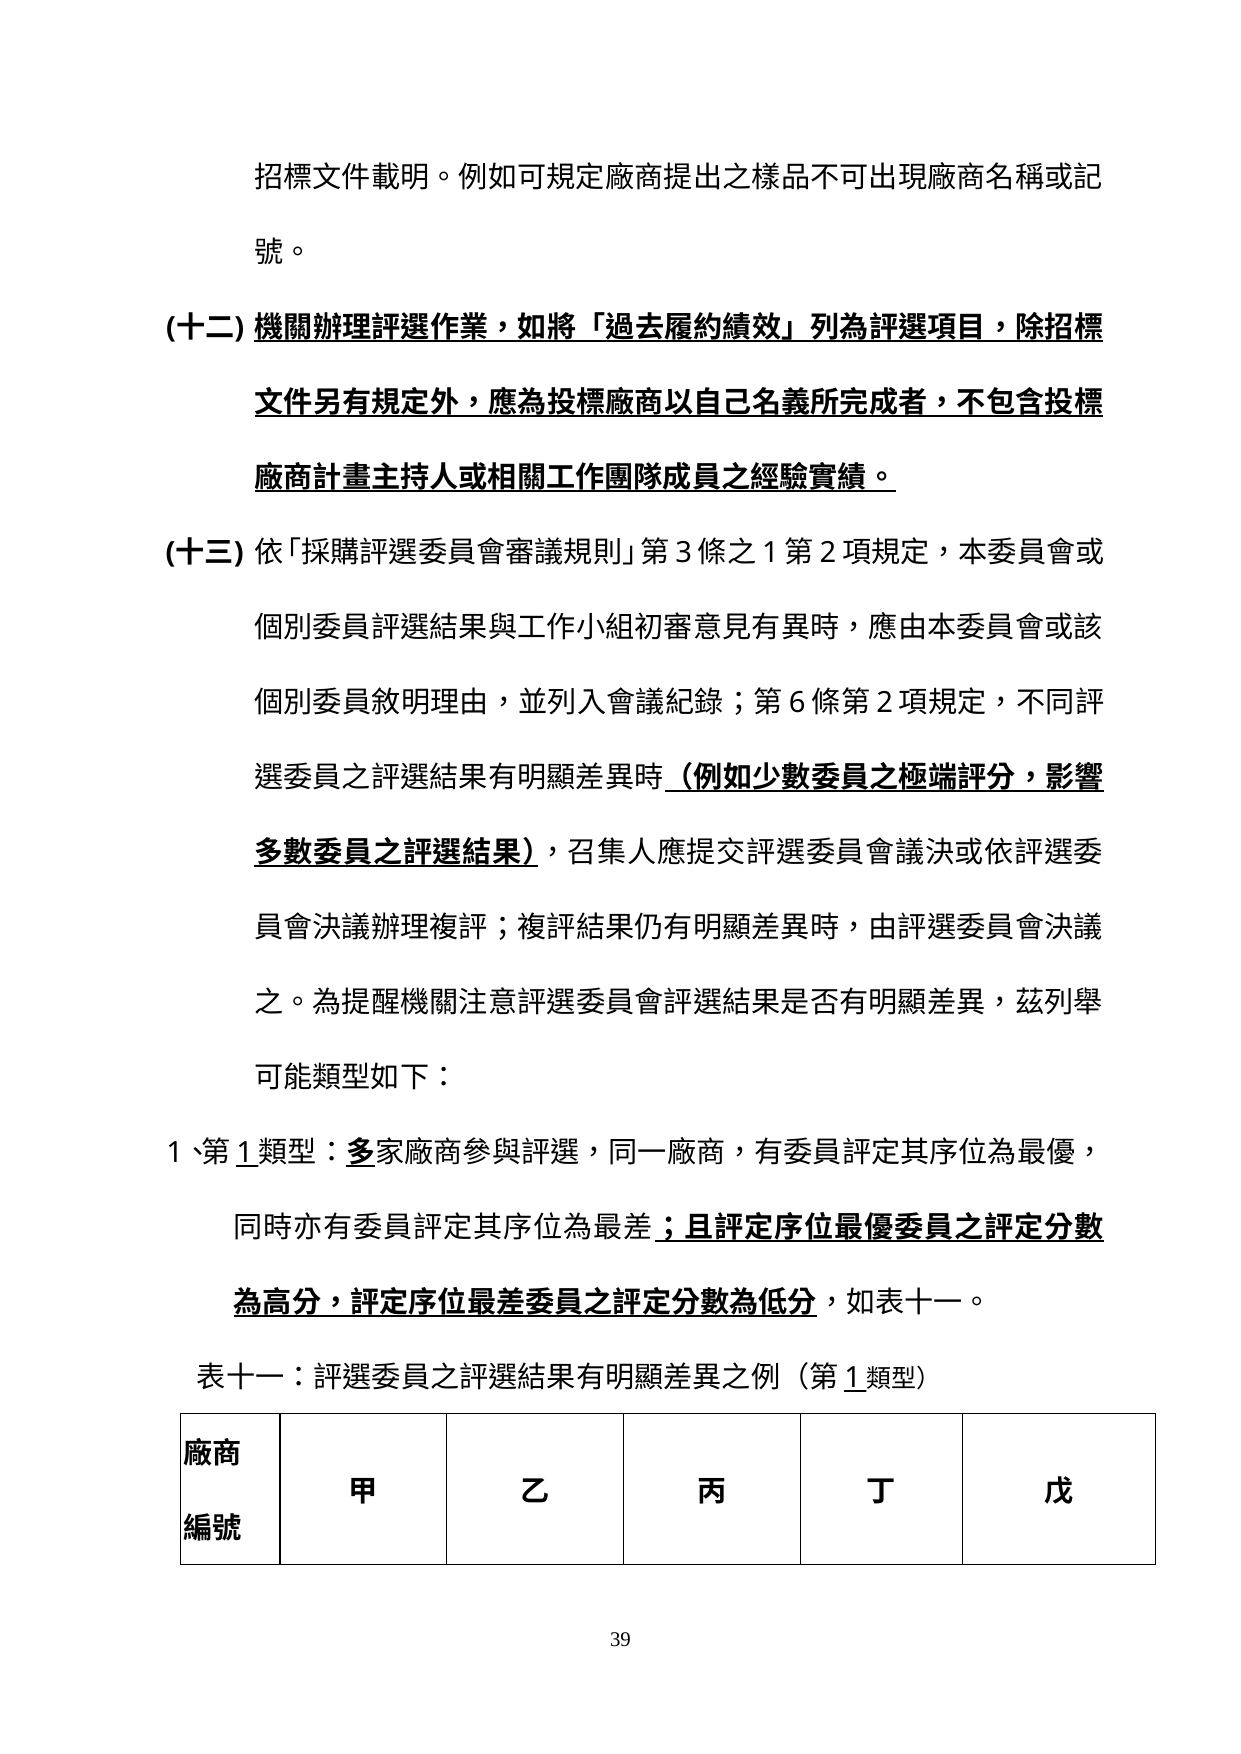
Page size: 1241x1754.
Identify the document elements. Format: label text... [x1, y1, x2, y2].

text 1、第1類型：多家廠商參與評選，同一廠商，有委員評定其序位為最優，同時亦有委員評定其序位為最差；且評定序位最優委員之評定分數為高分，評定序位最差委員之評定分數為低分，如表十一。 [136, 1112, 1104, 1337]
table_header 戊 [963, 1414, 1155, 1563]
table_header 乙 [447, 1414, 623, 1563]
table_header 甲 [281, 1414, 446, 1563]
table_header 丁 [801, 1414, 962, 1563]
table_header 丙 [624, 1414, 800, 1563]
table_header 廠商 編號 [181, 1414, 279, 1563]
text 表十一：評選委員之評選結果有明顯差異之例（第1類型） [136, 1337, 1104, 1412]
list 機關辦理評選作業，如將「過去履約績效」列為評選項目，除招標文件另有規定外，應為投標廠商以自己名義所完成者，不包含投標廠商計畫主持人或相關工作團隊成員之經驗實績。 [166, 287, 1104, 512]
list 依「採購評選委員會審議規則」第3條之1第2項規定，本委員會或個別委員評選結果與工作小組初審意見有異時，應由本委員會或該個別委員敘明理由，並列入會議紀錄；第6條第2項規定，不同評選委員之評選結果有明顯差異時（例如少數委員之極端評分，影響多數委員之評選結果），召集人應提交評選委員會議決或依評選委員會決議辦理複評；複評結果仍有明顯差異時，由評選委員會決議之。為提醒機關注意評選委員會評選結果是否有明顯差異，茲列舉可能類型如下： [165, 512, 1104, 1112]
list 招標文件載明。例如可規定廠商提出之樣品不可出現廠商名稱或記號。 [165, 137, 1104, 287]
